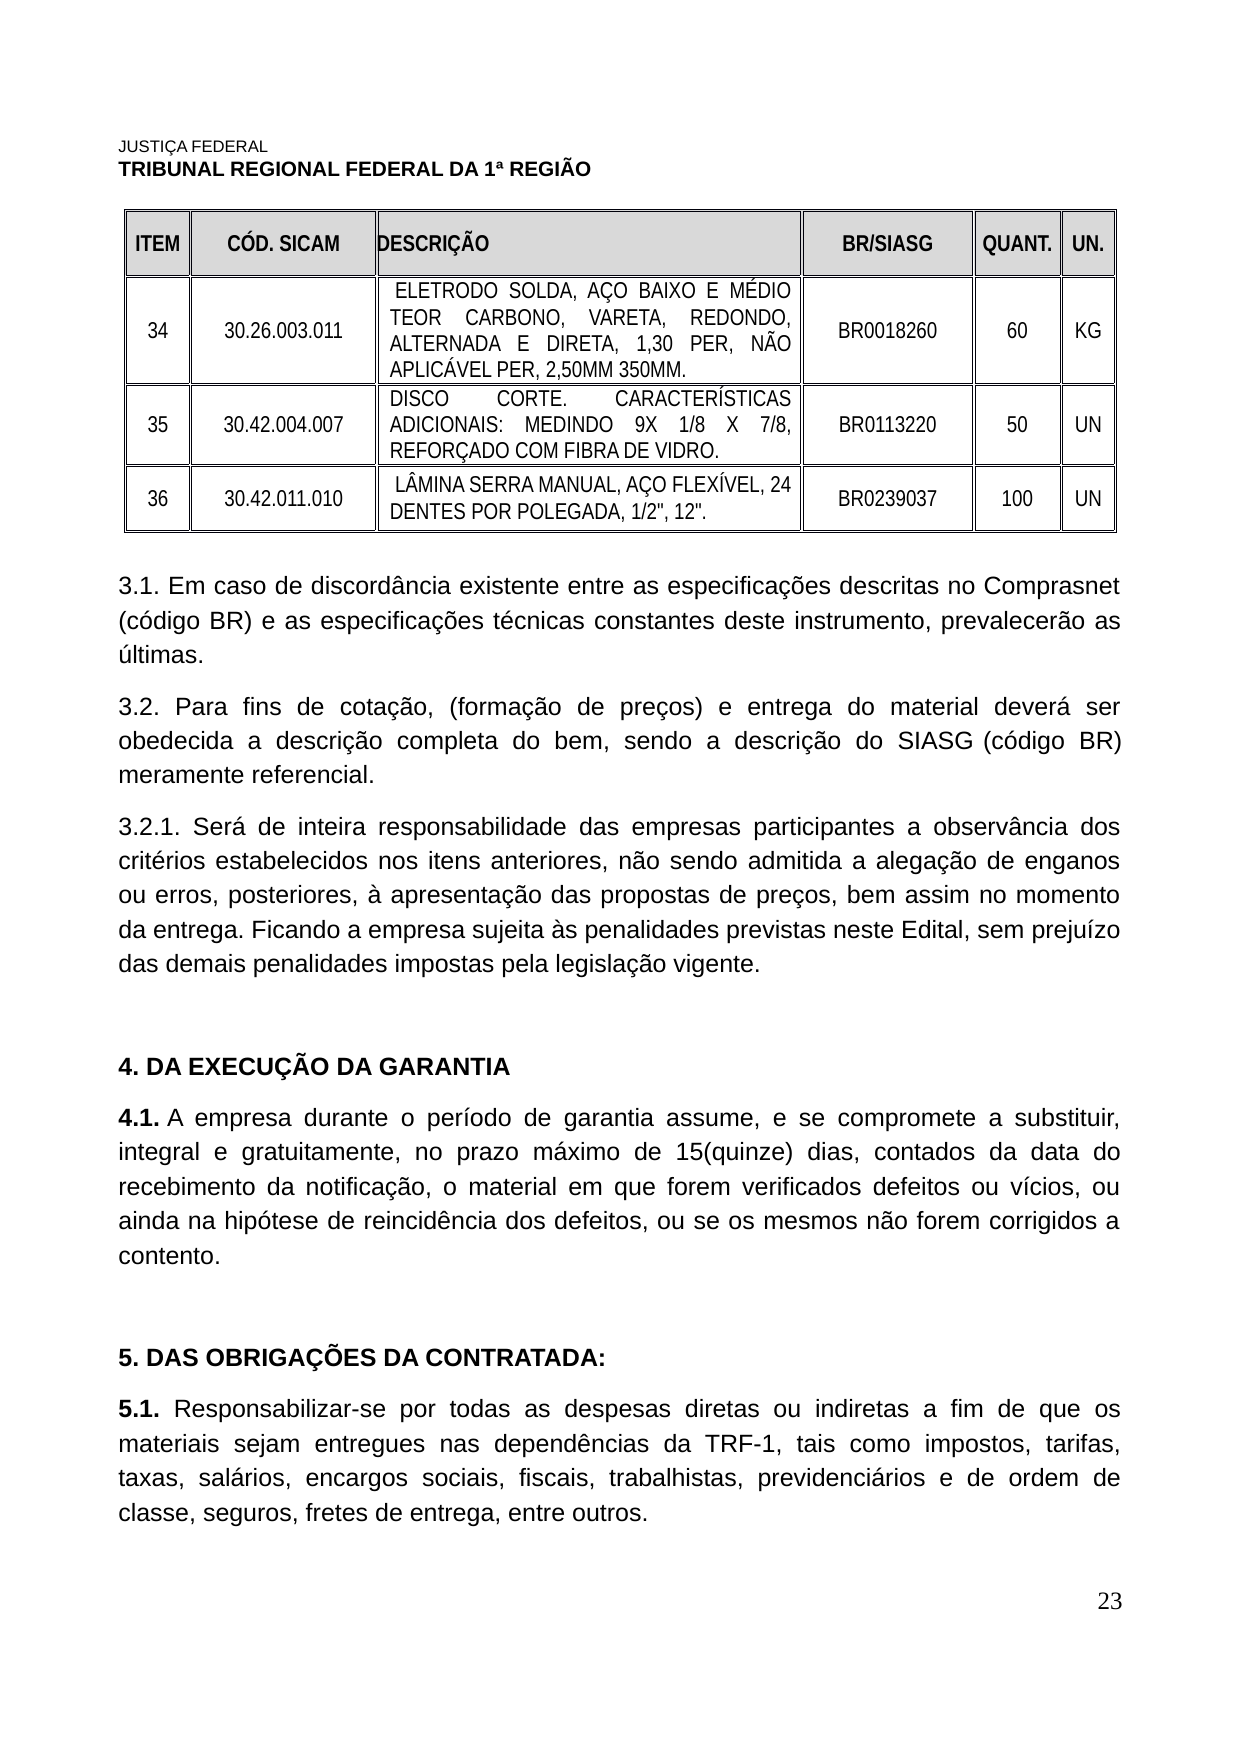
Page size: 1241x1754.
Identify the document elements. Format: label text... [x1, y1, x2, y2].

table_cell 50 [976, 386, 1060, 464]
text 4.1. A empresa durante o período de garantia assume, e se compromete a substituir, integral e gratuitamente, no prazo máximo de 15(quinze) dias, contados da data do recebimento da notificação, o material em que forem verificados defeitos ou vícios, ou ainda na hipótese de reincidência dos defeitos, ou se os mesmos não forem corrigidos a contento. [118, 1103, 1122, 1269]
table_cell 34 [127, 278, 189, 382]
text 4. DA EXECUÇÃO DA GARANTIA [118, 1052, 1122, 1081]
table_cell 30.42.011.010 [192, 467, 375, 529]
table_cell UN [1063, 467, 1114, 529]
table_header BR/SIASG [804, 212, 972, 275]
table_cell UN [1063, 386, 1114, 464]
table_cell 35 [127, 386, 189, 464]
table_cell DISCO CORTE. CARACTERÍSTICAS ADICIONAIS: MEDINDO 9X 1/8 X 7/8, REFORÇADO COM FIBRA DE VIDRO. [379, 386, 800, 464]
text 3.2.1. Será de inteira responsabilidade das empresas participantes a observância dos critérios estabelecidos nos itens anteriores, não sendo admitida a alegação de enganos ou erros, posteriores, à apresentação das propostas de preços, bem assim no momento da entrega. Ficando a empresa sujeita às penalidades previstas neste Edital, sem prejuízo das demais penalidades impostas pela legislação vigente. [118, 812, 1122, 978]
table_cell 30.42.004.007 [192, 386, 375, 464]
table_header UN. [1063, 212, 1114, 275]
table_cell LÂMINA SERRA MANUAL, AÇO FLEXÍVEL, 24 DENTES POR POLEGADA, 1/2", 12". [379, 467, 800, 529]
table_cell BR0018260 [804, 278, 972, 382]
text 3.1. Em caso de discordância existente entre as especificações descritas no Comprasnet (código BR) e as especificações técnicas constantes deste instrumento, prevalecerão as últimas. [118, 571, 1122, 669]
table_header DESCRIÇÃO [379, 212, 800, 275]
table_cell BR0113220 [804, 386, 972, 464]
table_cell BR0239037 [804, 467, 972, 529]
table_cell KG [1063, 278, 1114, 382]
text 5. DAS OBRIGAÇÕES DA CONTRATADA: [118, 1343, 1122, 1372]
table_header CÓD. SICAM [192, 212, 375, 275]
table_cell 36 [127, 467, 189, 529]
table_cell 100 [976, 467, 1060, 529]
text 3.2. Para fins de cotação, (formação de preços) e entrega do material deverá ser obedecida a descrição completa do bem, sendo a descrição do SIASG (código BR) meramente referencial. [118, 691, 1122, 789]
table_cell 60 [976, 278, 1060, 382]
table_cell ELETRODO SOLDA, AÇO BAIXO E MÉDIO TEOR CARBONO, VARETA, REDONDO, ALTERNADA E DIRETA, 1,30 PER, NÃO APLICÁVEL PER, 2,50MM 350MM. [379, 278, 800, 382]
text 5.1. Responsabilizar-se por todas as despesas diretas ou indiretas a fim de que os materiais sejam entregues nas dependências da TRF-1, tais como impostos, tarifas, taxas, salários, encargos sociais, fiscais, trabalhistas, previdenciários e de ordem de classe, seguros, fretes de entrega, entre outros. [118, 1394, 1122, 1526]
table_header ITEM [127, 212, 189, 275]
table_cell 30.26.003.011 [192, 278, 375, 382]
table_header QUANT. [976, 212, 1060, 275]
